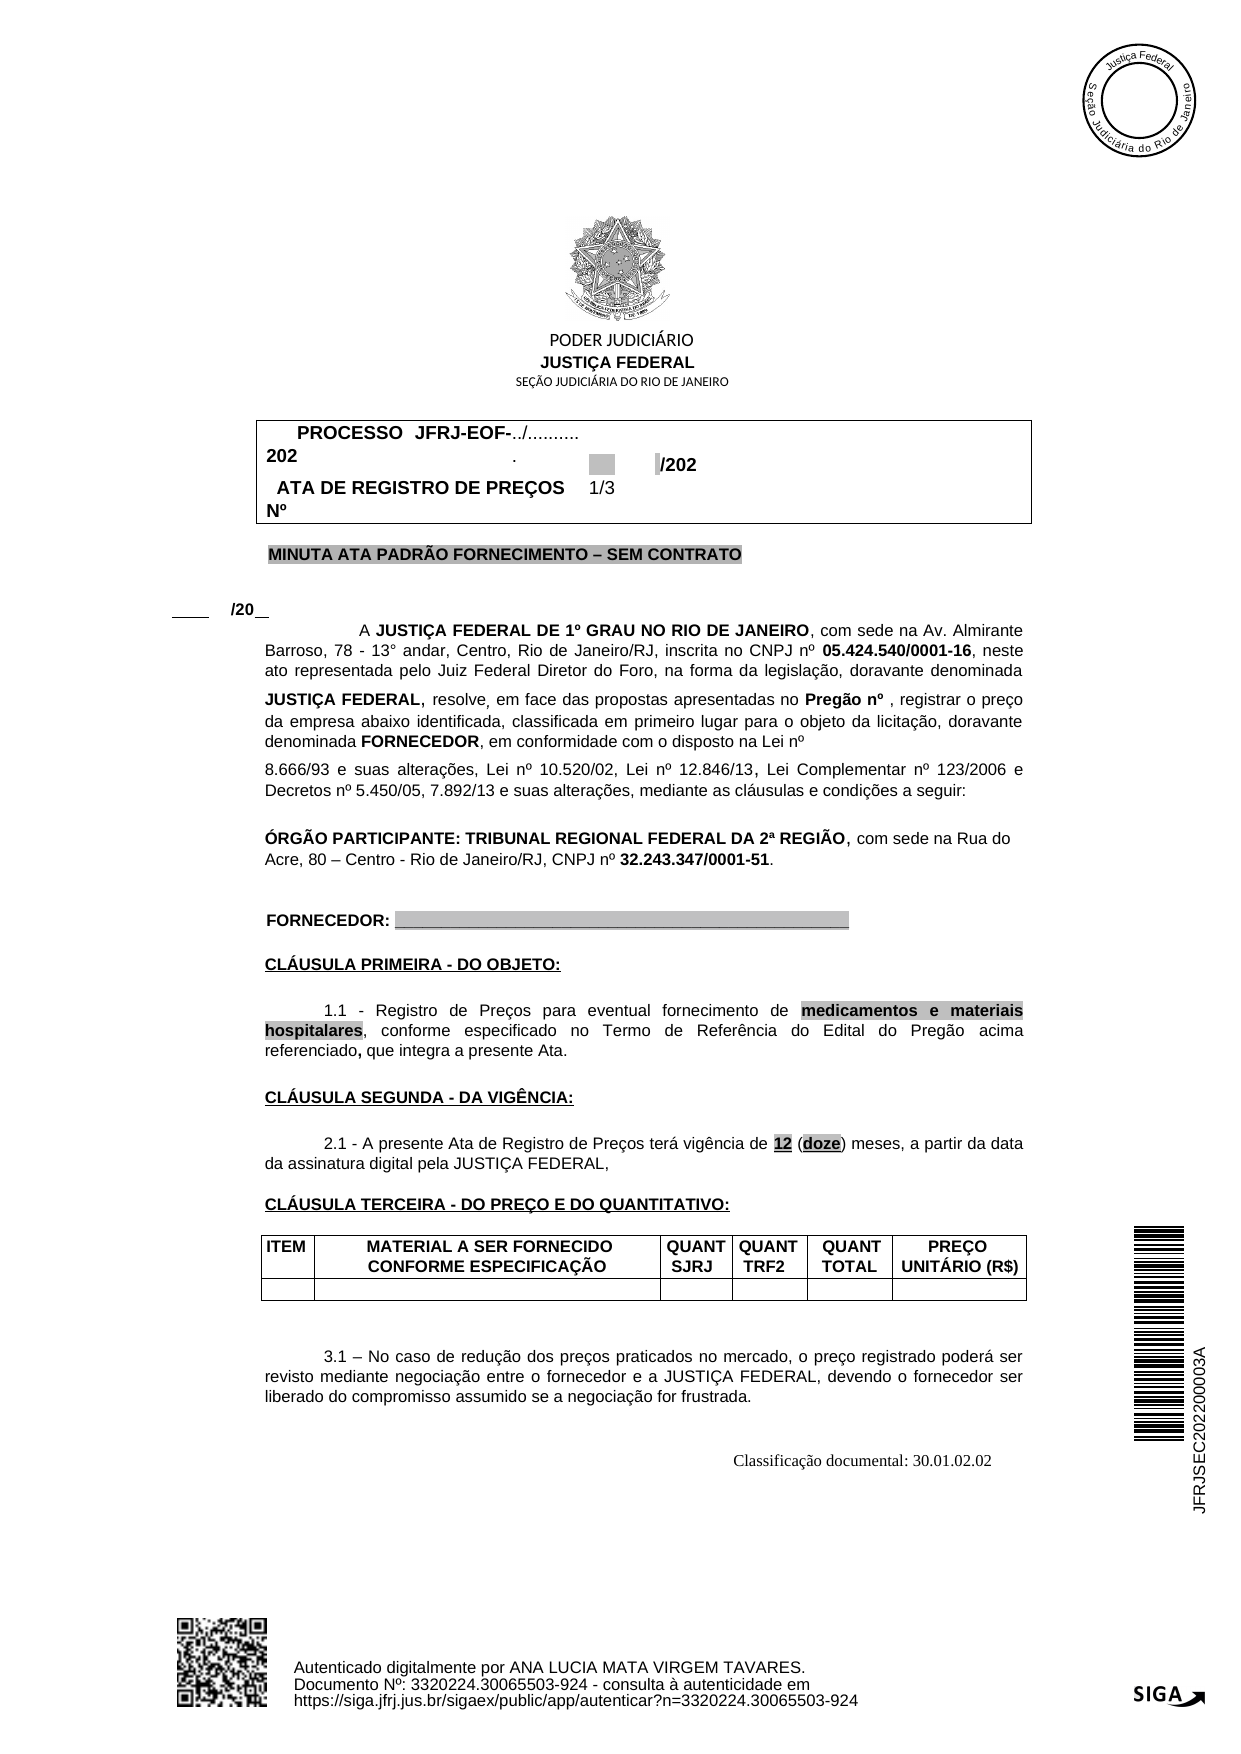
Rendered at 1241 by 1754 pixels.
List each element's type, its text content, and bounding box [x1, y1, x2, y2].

text Acre, 80 – Centro - Rio de Janeiro/RJ, CNPJ nº 32.243.347/0001-51. [264, 850, 1023, 869]
table_cell [893, 1279, 1026, 1300]
table_header /202 1/3 [583, 421, 1031, 523]
text 2.1 - A presente Ata de Registro de Preços terá vigência de 12 (doze) meses, a partir da data da assinatura digital pela JUSTIÇA FEDERAL, [264, 1134, 1023, 1173]
table_cell [262, 1301, 314, 1347]
table_header MATERIAL A SER FORNECIDO CONFORME ESPECIFICAÇÃO [315, 1236, 660, 1278]
text 1.1 - Registro de Preços para eventual fornecimento de medicamentos e materiais hospitalares, conforme especificado no Termo de Referência do Edital do Pregão acima referenciado, que integra a presente Ata. [264, 1001, 1023, 1059]
table_cell [512, 468, 583, 523]
text 3.1 – No caso de redução dos preços praticados no mercado, o preço registrado poderá ser revisto mediante negociação entre o fornecedor e a JUSTIÇA FEDERAL, devendo o fornecedor ser liberado do compromisso assumido se a negociação for frustrada. [264, 1347, 1023, 1406]
text JUSTIÇA FEDERAL [173, 353, 1066, 372]
table_cell [808, 1279, 892, 1300]
text ÓRGÃO PARTICIPANTE: TRIBUNAL REGIONAL FEDERAL DA 2ª REGIÃO, com sede na Rua do [264, 826, 1024, 849]
table_cell [314, 1301, 1026, 1347]
table_cell [733, 1279, 807, 1300]
table_header PROCESSO JFRJ-EOF-202 ATA DE REGISTRO DE PREÇOS Nº [257, 421, 512, 523]
table_cell [262, 1279, 314, 1300]
subtitle MINUTA ATA PADRÃO FORNECIMENTO – SEM CONTRATO [172, 544, 881, 564]
table_header /20 [231, 597, 254, 621]
table_header [254, 597, 278, 621]
text 8.666/93 e suas alterações, Lei nº 10.520/02, Lei nº 12.846/13, Lei Complementar nº 123/2006 e Decretos nº 5.450/05, 7.892/13 e suas alterações, mediante as cláusulas e condições a seguir: [264, 757, 1023, 800]
text CLÁUSULA SEGUNDA - DA VIGÊNCIA: [264, 1085, 1066, 1108]
text FORNECEDOR: _________________________________________________ [266, 911, 1066, 930]
table_header QUANT TRF2 [733, 1236, 807, 1278]
table_header ../........... [512, 421, 583, 468]
text PODER JUDICIÁRIO [181, 329, 1066, 352]
text SEÇÃO JUDICIÁRIA DO RIO DE JANEIRO [181, 373, 1066, 390]
table_header QUANT SJRJ [661, 1236, 732, 1278]
table_header QUANT TOTAL [808, 1236, 892, 1278]
table_header ITEM [262, 1236, 314, 1278]
text A JUSTIÇA FEDERAL DE 1º GRAU NO RIO DE JANEIRO, com sede na Av. Almirante Barroso, 78 - 13° andar, Centro, Rio de Janeiro/RJ, inscrita no CNPJ nº 05.424.540/0001-16, neste ato representada pelo Juiz Federal Diretor do Foro, na forma da legislação, doravante denominada JUSTIÇA FEDERAL, resolve, em face das propostas apresentadas no Pregão nº , registrar o preço da empresa abaixo identificada, classificada em primeiro lugar para o objeto da licitação, doravante denominada FORNECEDOR, em conformidade com o disposto na Lei nº [264, 621, 1023, 751]
table_cell [315, 1279, 660, 1300]
table_header PREÇO UNITÁRIO (R$) [893, 1236, 1026, 1278]
table_header [172, 597, 231, 621]
text CLÁUSULA PRIMEIRA - DO OBJETO: [264, 952, 1066, 975]
text CLÁUSULA TERCEIRA - DO PREÇO E DO QUANTITATIVO: [264, 1194, 1066, 1214]
table_cell [661, 1279, 732, 1300]
